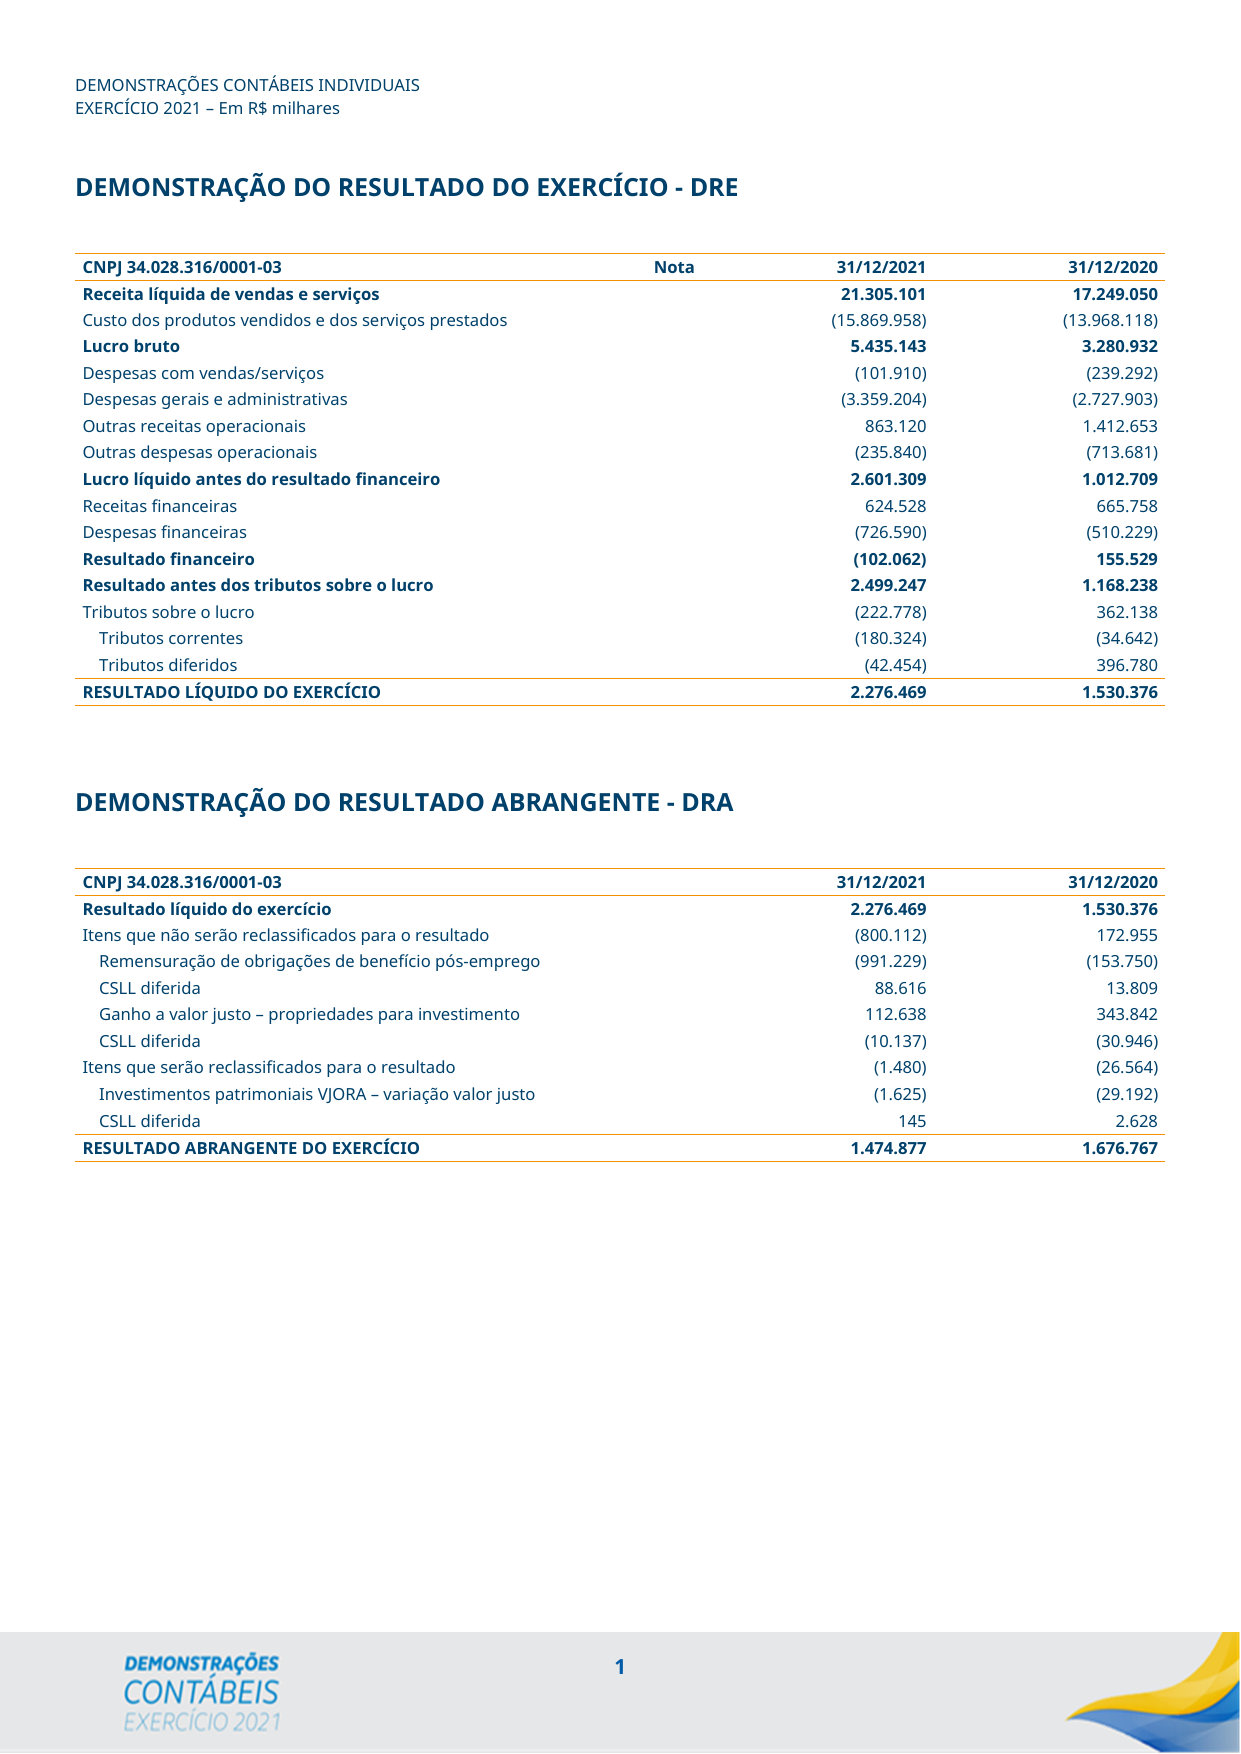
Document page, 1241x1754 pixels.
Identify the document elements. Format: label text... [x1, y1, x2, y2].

table_cell 665.758 [934, 492, 1165, 519]
table_cell (991.229) [702, 948, 934, 974]
table_cell Lucro bruto [75, 333, 572, 359]
table_cell (29.192) [934, 1081, 1165, 1107]
table_cell [572, 413, 702, 439]
table_cell [572, 625, 702, 652]
table_cell [572, 281, 702, 306]
table_cell 863.120 [702, 413, 934, 439]
table_cell 624.528 [702, 492, 934, 519]
list DEMONSTRAÇÃO DO RESULTADO ABRANGENTE - DRA [75, 784, 1165, 818]
table_cell 1.474.877 [702, 1135, 934, 1161]
table_cell [572, 1001, 702, 1028]
table_cell 2.499.247 [702, 572, 934, 598]
table_cell 155.529 [934, 545, 1165, 572]
table_cell CSLL diferida [75, 975, 572, 1001]
table_cell (153.750) [934, 948, 1165, 974]
table_cell Tributos sobre o lucro [75, 599, 572, 625]
table_header 31/12/2020 [934, 254, 1165, 280]
table_cell [572, 360, 702, 386]
table_cell [572, 545, 702, 572]
table_cell 1.168.238 [934, 572, 1165, 598]
table_cell (239.292) [934, 360, 1165, 386]
table_cell [572, 948, 702, 974]
table_cell Despesas financeiras [75, 519, 572, 545]
table_cell (235.840) [702, 439, 934, 466]
table_cell 112.638 [702, 1001, 934, 1028]
table_cell Outras receitas operacionais [75, 413, 572, 439]
table_header 31/12/2021 [702, 254, 934, 280]
table_cell 1.012.709 [934, 466, 1165, 492]
table_cell [572, 1135, 702, 1161]
table_cell (34.642) [934, 625, 1165, 652]
table_cell RESULTADO ABRANGENTE DO EXERCÍCIO [75, 1135, 572, 1161]
table_cell (42.454) [702, 652, 934, 678]
table_cell 145 [702, 1108, 934, 1134]
table_cell 2.628 [934, 1108, 1165, 1134]
table_cell (713.681) [934, 439, 1165, 466]
table_cell (726.590) [702, 519, 934, 545]
table_cell [572, 1081, 702, 1107]
table_cell Resultado líquido do exercício [75, 896, 572, 921]
table_cell (26.564) [934, 1054, 1165, 1081]
table_cell Lucro líquido antes do resultado financeiro [75, 466, 572, 492]
table_cell 1.412.653 [934, 413, 1165, 439]
table_cell RESULTADO LÍQUIDO DO EXERCÍCIO [75, 679, 572, 705]
table_cell 3.280.932 [934, 333, 1165, 359]
table_cell Resultado antes dos tributos sobre o lucro [75, 572, 572, 598]
table_cell [572, 439, 702, 466]
table_cell (13.968.118) [934, 306, 1165, 333]
table_cell Itens que serão reclassificados para o resultado [75, 1054, 572, 1081]
table_cell (15.869.958) [702, 306, 934, 333]
table_cell 17.249.050 [934, 281, 1165, 306]
table_cell Receitas financeiras [75, 492, 572, 519]
table_cell [572, 652, 702, 678]
table_cell (102.062) [702, 545, 934, 572]
table_cell 21.305.101 [702, 281, 934, 306]
table_header CNPJ 34.028.316/0001-03 [75, 869, 572, 895]
table_cell Remensuração de obrigações de benefício pós-emprego [75, 948, 572, 974]
table_cell [572, 599, 702, 625]
table_cell 13.809 [934, 975, 1165, 1001]
table_cell Itens que não serão reclassificados para o resultado [75, 921, 572, 948]
table_cell [572, 386, 702, 413]
table_cell (1.480) [702, 1054, 934, 1081]
table_cell (222.778) [702, 599, 934, 625]
table_cell (30.946) [934, 1028, 1165, 1054]
table_cell [572, 333, 702, 359]
table_cell Tributos diferidos [75, 652, 572, 678]
table_cell [572, 1054, 702, 1081]
table_header 31/12/2020 [934, 869, 1165, 895]
table_cell Resultado financeiro [75, 545, 572, 572]
table_cell (101.910) [702, 360, 934, 386]
table_cell CSLL diferida [75, 1108, 572, 1134]
table_cell 2.601.309 [702, 466, 934, 492]
table_cell 172.955 [934, 921, 1165, 948]
table_header [572, 869, 702, 895]
table_cell (10.137) [702, 1028, 934, 1054]
table_header CNPJ 34.028.316/0001-03 [75, 254, 572, 280]
table_cell 396.780 [934, 652, 1165, 678]
table_cell [572, 896, 702, 921]
table_cell Despesas com vendas/serviços [75, 360, 572, 386]
table_cell [572, 921, 702, 948]
table_cell [572, 306, 702, 333]
list DEMONSTRAÇÃO DO RESULTADO DO EXERCÍCIO - DRE [75, 169, 1165, 203]
table_cell (3.359.204) [702, 386, 934, 413]
table_cell (180.324) [702, 625, 934, 652]
table_cell 1.530.376 [934, 679, 1165, 705]
table_cell CSLL diferida [75, 1028, 572, 1054]
table_cell 1.676.767 [934, 1135, 1165, 1161]
table_header 31/12/2021 [702, 869, 934, 895]
table_cell [572, 519, 702, 545]
table_cell [572, 492, 702, 519]
table_header Nota [572, 254, 702, 280]
table_cell 2.276.469 [702, 679, 934, 705]
table_cell 5.435.143 [702, 333, 934, 359]
table_cell Tributos correntes [75, 625, 572, 652]
table_cell (2.727.903) [934, 386, 1165, 413]
table_cell Investimentos patrimoniais VJORA – variação valor justo [75, 1081, 572, 1107]
table_cell [572, 466, 702, 492]
table_cell [572, 975, 702, 1001]
table_cell [572, 1108, 702, 1134]
table_cell (510.229) [934, 519, 1165, 545]
table_cell (800.112) [702, 921, 934, 948]
table_cell Receita líquida de vendas e serviços [75, 281, 572, 306]
table_cell [572, 572, 702, 598]
table_cell Custo dos produtos vendidos e dos serviços prestados [75, 306, 572, 333]
table_cell 343.842 [934, 1001, 1165, 1028]
table_cell Ganho a valor justo – propriedades para investimento [75, 1001, 572, 1028]
table_cell 88.616 [702, 975, 934, 1001]
table_cell 2.276.469 [702, 896, 934, 921]
table_cell [572, 1028, 702, 1054]
picture [0, 1632, 1241, 1754]
table_cell 362.138 [934, 599, 1165, 625]
table_cell Despesas gerais e administrativas [75, 386, 572, 413]
table_cell Outras despesas operacionais [75, 439, 572, 466]
table_cell [572, 679, 702, 705]
table_cell 1.530.376 [934, 896, 1165, 921]
table_cell (1.625) [702, 1081, 934, 1107]
